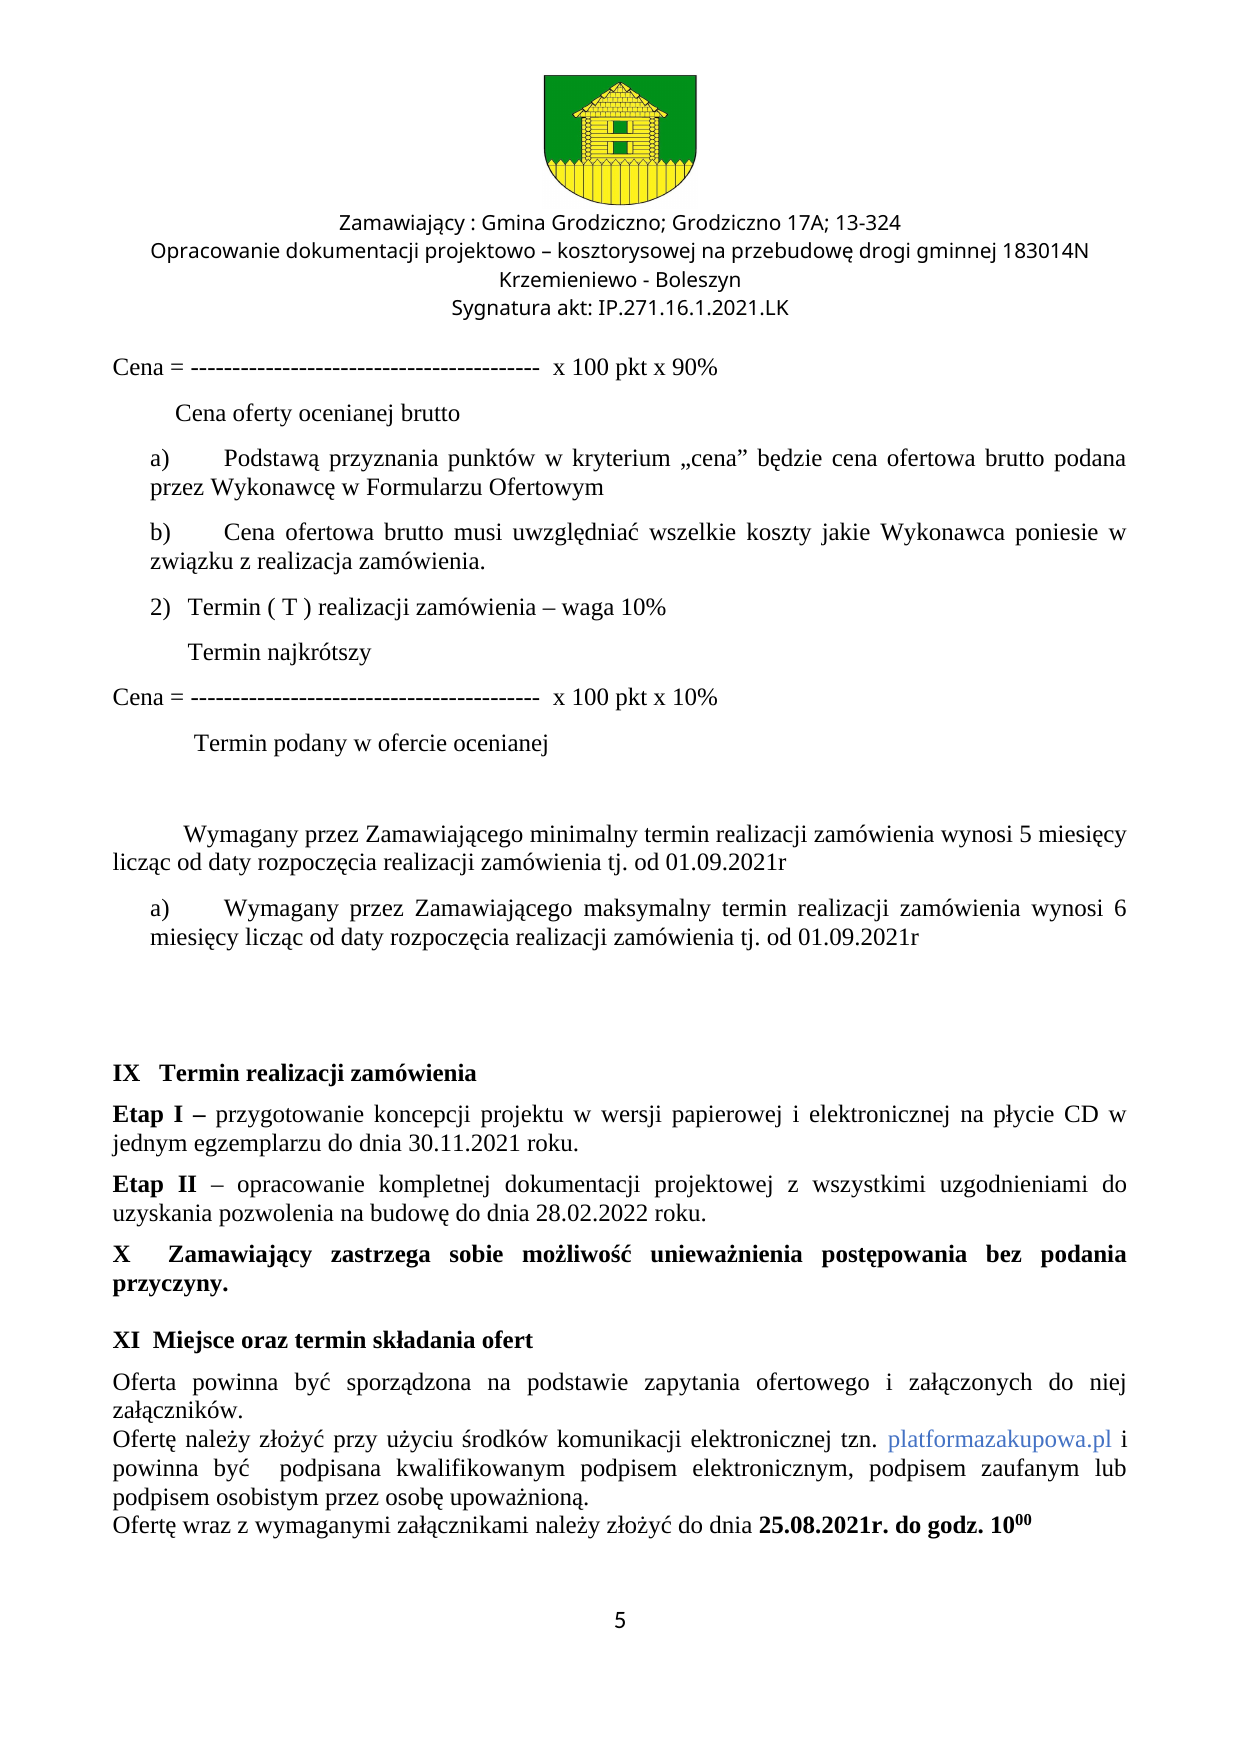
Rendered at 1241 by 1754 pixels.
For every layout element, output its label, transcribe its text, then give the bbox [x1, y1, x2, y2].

list Termin ( T ) realizacji zamówienia – waga 10% [150, 592, 1128, 620]
list Etap I – przygotowanie koncepcji projektu w wersji papierowej i elektronicznej na płycie CD w jednym egzemplarzu do dnia 30.11.2021 roku. [112, 1099, 1128, 1157]
text XI Miejsce oraz termin składania ofert [112, 1325, 1128, 1354]
text Wymagany przez Zamawiającego minimalny termin realizacji zamówienia wynosi 5 miesięcy licząc od daty rozpoczęcia realizacji zamówienia tj. od 01.09.2021r [112, 819, 1128, 876]
list IX Termin realizacji zamówienia [112, 1058, 1128, 1087]
text Oferta powinna być sporządzona na podstawie zapytania ofertowego i załączonych do niej załączników. [112, 1367, 1128, 1424]
text Termin podany w ofercie ocenianej [112, 728, 1128, 757]
text Ofertę należy złożyć przy użyciu środków komunikacji elektronicznej tzn. platformazakupowa.pl i powinna być podpisana kwalifikowanym podpisem elektronicznym, podpisem zaufanym lub podpisem osobistym przez osobę upoważnioną. [112, 1424, 1128, 1510]
text Termin najkrótszy [112, 637, 1128, 666]
text Cena = ------------------------------------------ x 100 pkt x 90% [112, 352, 1128, 381]
text Cena oferty ocenianej brutto [112, 398, 1128, 427]
list Wymagany przez Zamawiającego maksymalny termin realizacji zamówienia wynosi 6 miesięcy licząc od daty rozpoczęcia realizacji zamówienia tj. od 01.09.2021r [150, 893, 1128, 950]
text X Zamawiający zastrzega sobie możliwość unieważnienia postępowania bez podania przyczyny. [112, 1239, 1128, 1297]
list Cena ofertowa brutto musi uwzględniać wszelkie koszty jakie Wykonawca poniesie w związku z realizacja zamówienia. [150, 517, 1128, 575]
list Etap II – opracowanie kompletnej dokumentacji projektowej z wszystkimi uzgodnieniami do uzyskania pozwolenia na budowę do dnia 28.02.2022 roku. [112, 1169, 1128, 1227]
text Ofertę wraz z wymaganymi załącznikami należy złożyć do dnia 25.08.2021r. do godz. 1000 [112, 1510, 1128, 1539]
list Podstawą przyznania punktów w kryterium „cena” będzie cena ofertowa brutto podana przez Wykonawcę w Formularzu Ofertowym [150, 443, 1128, 501]
text Cena = ------------------------------------------ x 100 pkt x 10% [112, 682, 1128, 711]
